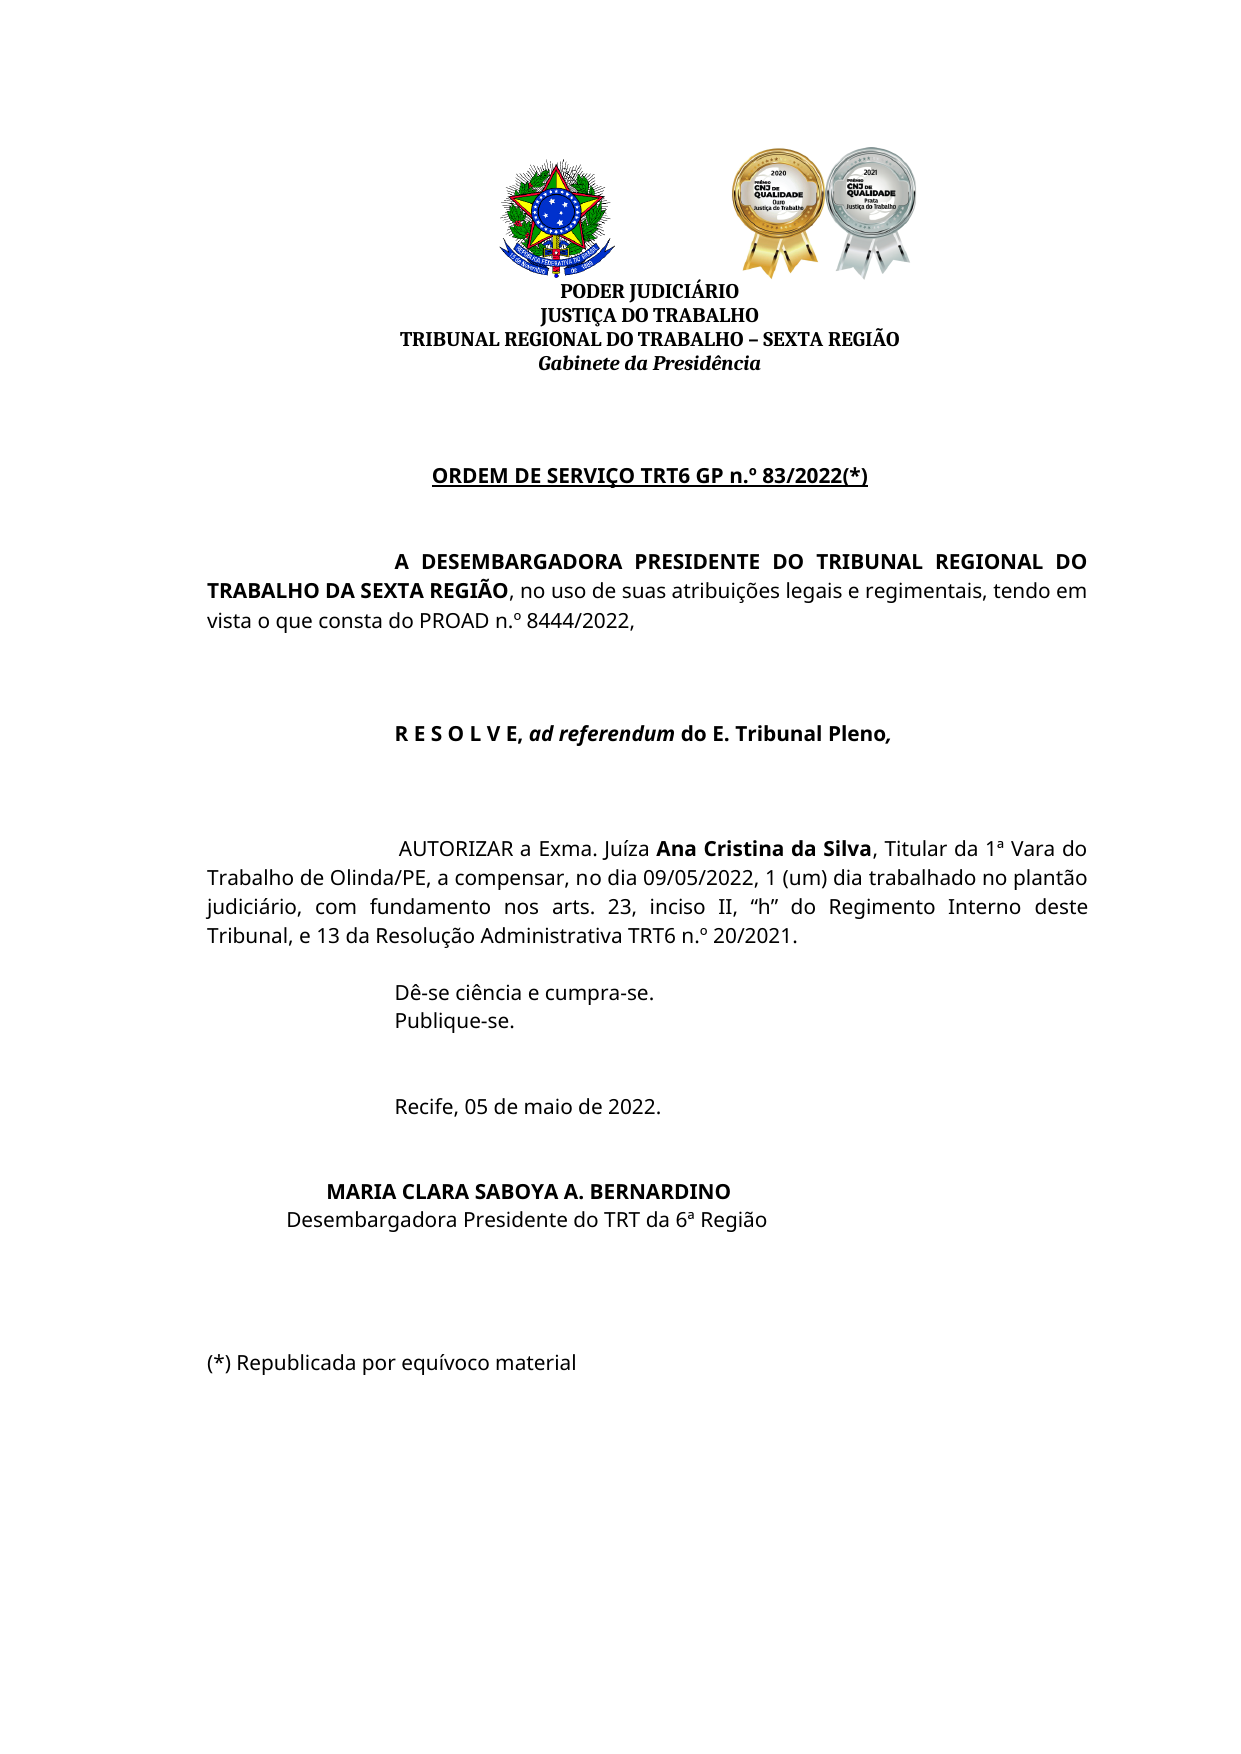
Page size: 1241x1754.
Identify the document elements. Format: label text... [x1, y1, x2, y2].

text MARIA CLARA SABOYA A. BERNARDINO [207, 1177, 1002, 1206]
text JUSTIÇA DO TRABALHO [207, 303, 1092, 327]
text AUTORIZAR a Exma. Juíza Ana Cristina da Silva, Titular da 1ª Vara do Trabalho de Olinda/PE, a compensar, no dia 09/05/2022, 1 (um) dia trabalhado no plantão judiciário, com fundamento nos arts. 23, inciso II, “h” do Regimento Interno deste Tribunal, e 13 da Resolução Administrativa TRT6 n.º 20/2021. [207, 833, 1088, 949]
text Gabinete da Presidência [207, 351, 1092, 375]
text (*) Republicada por equívoco material [207, 1348, 1002, 1376]
text Recife, 05 de maio de 2022. [207, 1092, 1092, 1120]
text R E S O L V E, ad referendum do E. Tribunal Pleno, [207, 719, 1088, 748]
text Desembargadora Presidente do TRT da 6ª Região [151, 1206, 1088, 1234]
picture [493, 156, 618, 280]
text TRIBUNAL REGIONAL DO TRABALHO – SEXTA REGIÃO [207, 327, 1092, 351]
text Publique-se. [207, 1006, 1092, 1035]
text PODER JUDICIÁRIO [207, 279, 1092, 303]
text A DESEMBARGADORA PRESIDENTE DO TRIBUNAL REGIONAL DO TRABALHO DA SEXTA REGIÃO, no uso de suas atribuições legais e regimentais, tendo em vista o que consta do PROAD n.º 8444/2022, [207, 546, 1088, 634]
text ORDEM DE SERVIÇO TRT6 GP n.º 83/2022(*) [207, 461, 1092, 489]
text Dê-se ciência e cumpra-se. [207, 978, 1092, 1006]
